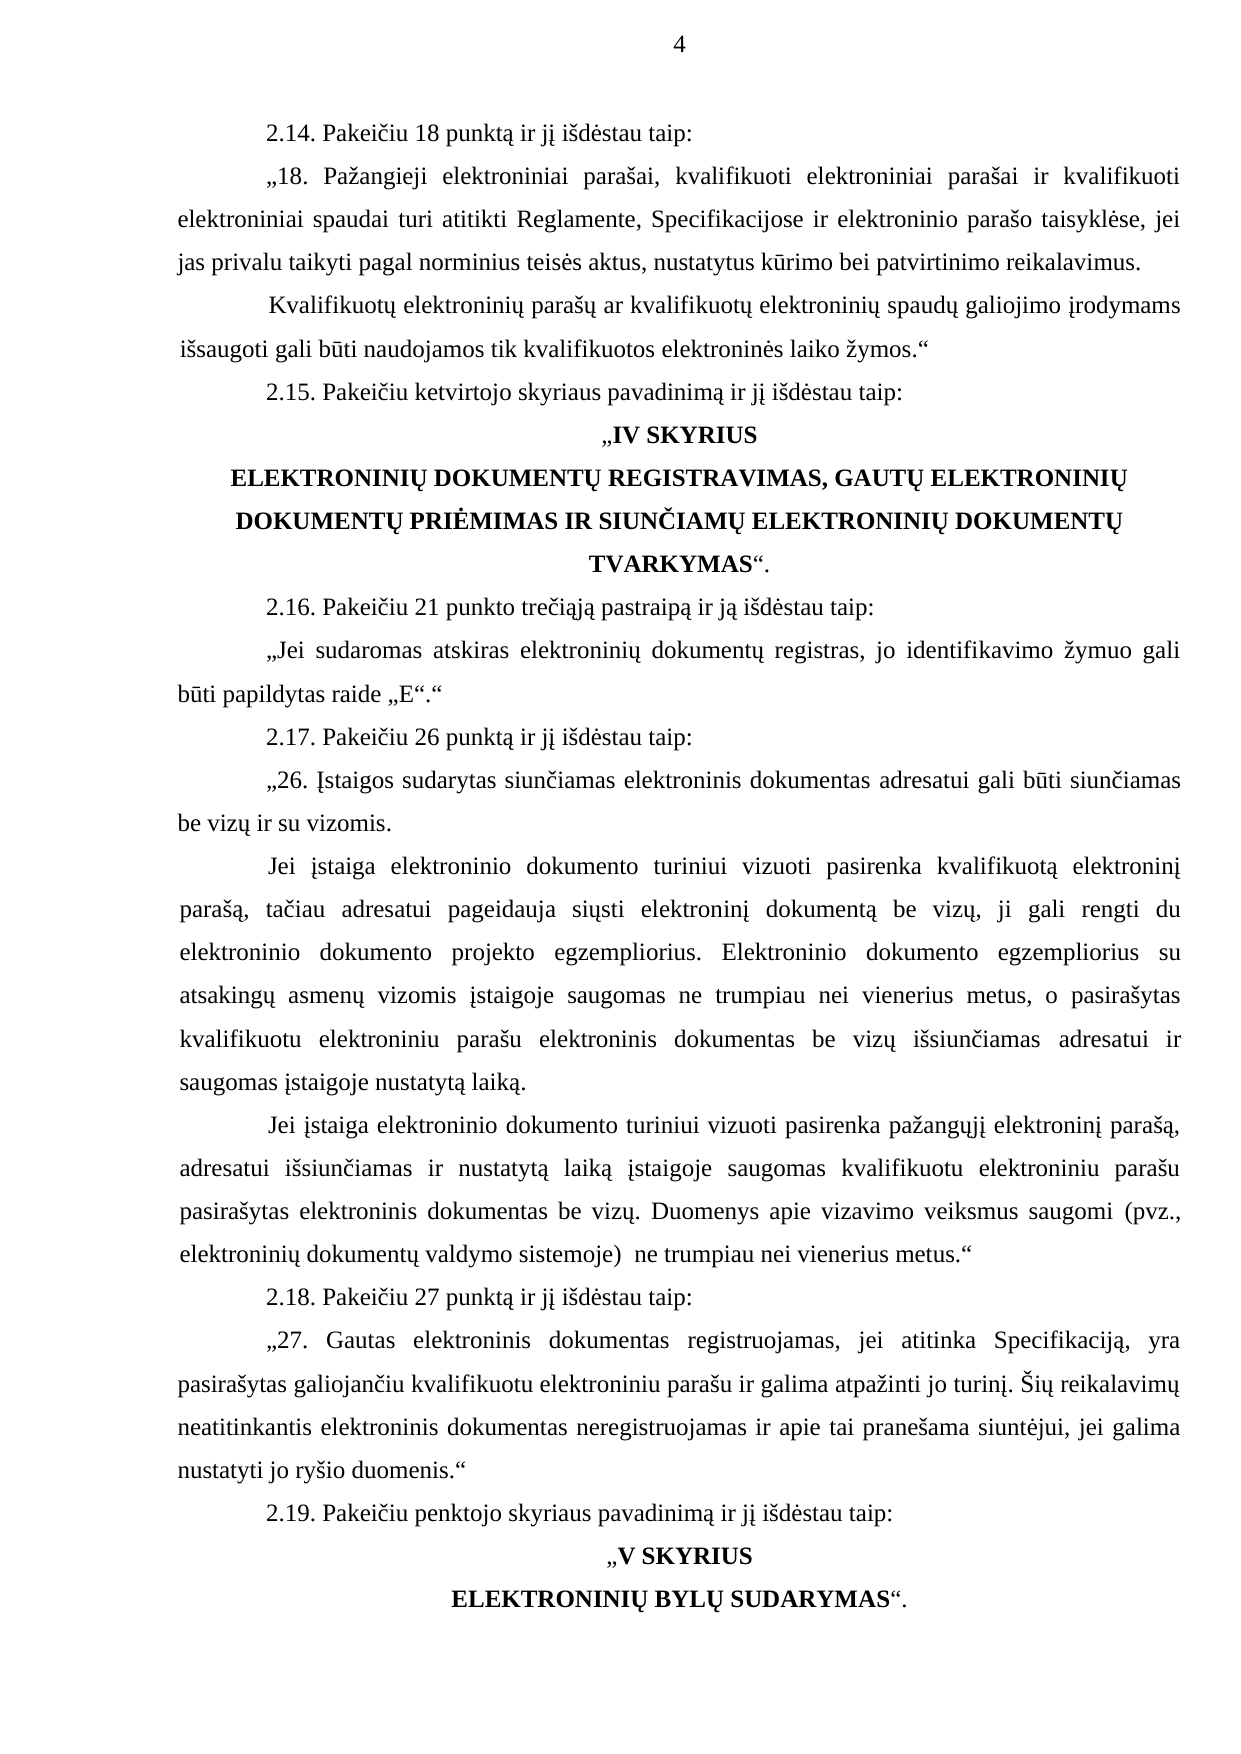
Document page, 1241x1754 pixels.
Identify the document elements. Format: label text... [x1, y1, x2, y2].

text Jei įstaiga elektroninio dokumento turiniui vizuoti pasirenka kvalifikuotą elektroninį parašą, tačiau adresatui pageidauja siųsti elektroninį dokumentą be vizų, ji gali rengti du elektroninio dokumento projekto egzempliorius. Elektroninio dokumento egzempliorius su atsakingų asmenų vizomis įstaigoje saugomas ne trumpiau nei vienerius metus, o pasirašytas kvalifikuotu elektroniniu parašu elektroninis dokumentas be vizų išsiunčiamas adresatui ir saugomas įstaigoje nustatytą laiką. [179, 851, 1181, 1096]
text „Jei sudaromas atskiras elektroninių dokumentų registras, jo identifikavimo žymuo gali būti papildytas raide „E“.“ [177, 636, 1181, 707]
text 2.17. Pakeičiu 26 punktą ir jį išdėstau taip: [177, 722, 1181, 751]
text ELEKTRONINIŲ DOKUMENTŲ REGISTRAVIMAS, GAUTŲ ELEKTRONINIŲ DOKUMENTŲ PRIĖMIMAS IR SIUNČIAMŲ ELEKTRONINIŲ DOKUMENTŲ [177, 463, 1181, 535]
text TVARKYMAS“. [177, 549, 1181, 578]
text ELEKTRONINIŲ BYLŲ SUDARYMAS“. [177, 1584, 1181, 1613]
text 2.18. Pakeičiu 27 punktą ir jį išdėstau taip: [177, 1282, 1181, 1311]
text Kvalifikuotų elektroninių parašų ar kvalifikuotų elektroninių spaudų galiojimo įrodymams išsaugoti gali būti naudojamos tik kvalifikuotos elektroninės laiko žymos.“ [179, 291, 1181, 362]
text „18. Pažangieji elektroniniai parašai, kvalifikuoti elektroniniai parašai ir kvalifikuoti elektroniniai spaudai turi atitikti Reglamente, Specifikacijose ir elektroninio parašo taisyklėse, jei jas privalu taikyti pagal norminius teisės aktus, nustatytus kūrimo bei patvirtinimo reikalavimus. [177, 161, 1181, 276]
text „27. Gautas elektroninis dokumentas registruojamas, jei atitinka Specifikaciją, yra pasirašytas galiojančiu kvalifikuotu elektroniniu parašu ir galima atpažinti jo turinį. Šių reikalavimų neatitinkantis elektroninis dokumentas neregistruojamas ir apie tai pranešama siuntėjui, jei galima nustatyti jo ryšio duomenis.“ [177, 1326, 1181, 1484]
text Jei įstaiga elektroninio dokumento turiniui vizuoti pasirenka pažangųjį elektroninį parašą, adresatui išsiunčiamas ir nustatytą laiką įstaigoje saugomas kvalifikuotu elektroniniu parašu pasirašytas elektroninis dokumentas be vizų. Duomenys apie vizavimo veiksmus saugomi (pvz., elektroninių dokumentų valdymo sistemoje) ne trumpiau nei vienerius metus.“ [179, 1110, 1181, 1268]
text 2.15. Pakeičiu ketvirtojo skyriaus pavadinimą ir jį išdėstau taip: [177, 377, 1181, 406]
text „26. Įstaigos sudarytas siunčiamas elektroninis dokumentas adresatui gali būti siunčiamas be vizų ir su vizomis. [177, 765, 1181, 837]
text 2.19. Pakeičiu penktojo skyriaus pavadinimą ir jį išdėstau taip: [177, 1498, 1181, 1527]
text „IV SKYRIUS [177, 420, 1181, 449]
text „V SKYRIUS [177, 1541, 1181, 1570]
text 2.14. Pakeičiu 18 punktą ir jį išdėstau taip: [177, 118, 1181, 147]
text 2.16. Pakeičiu 21 punkto trečiąją pastraipą ir ją išdėstau taip: [177, 592, 1181, 621]
